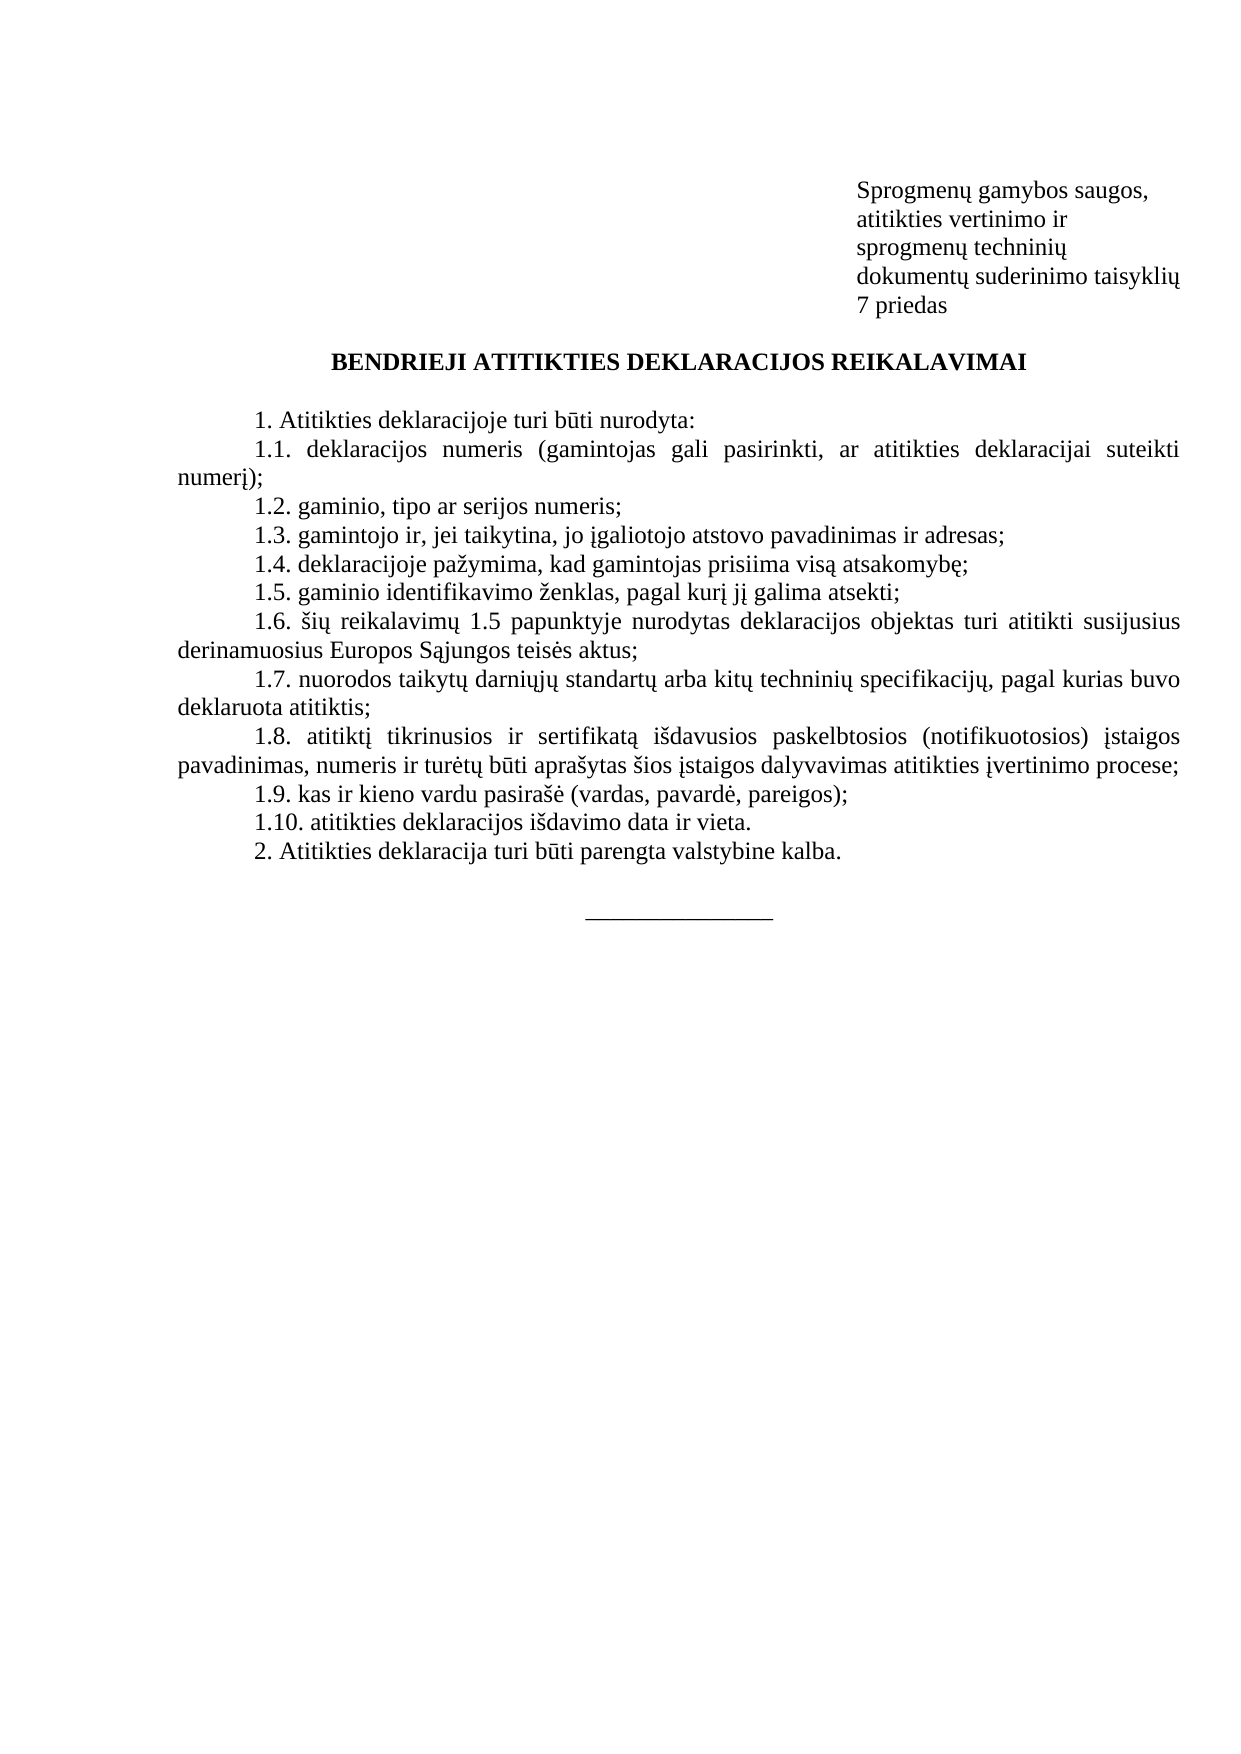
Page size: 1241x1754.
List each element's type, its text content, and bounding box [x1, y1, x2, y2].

text 1.5. gaminio identifikavimo ženklas, pagal kurį jį galima atsekti; [254, 577, 1181, 606]
text 1.8. atitiktį tikrinusios ir sertifikatą išdavusios paskelbtosios (notifikuotosios) įstaigos pavadinimas, numeris ir turėtų būti aprašytas šios įstaigos dalyvavimas atitikties įvertinimo procese; [177, 721, 1181, 779]
text 1.2. gaminio, tipo ar serijos numeris; [254, 491, 1181, 520]
text 1.4. deklaracijoje pažymima, kad gamintojas prisiima visą atsakomybę; [254, 549, 1181, 577]
text Sprogmenų gamybos saugos, atitikties vertinimo ir sprogmenų techninių dokumentų suderinimo taisyklių [856, 175, 1181, 290]
text 1.1. deklaracijos numeris (gamintojas gali pasirinkti, ar atitikties deklaracijai suteikti numerį); [177, 434, 1181, 491]
text 2. Atitikties deklaracija turi būti parengta valstybine kalba. [254, 836, 1181, 865]
text 1.10. atitikties deklaracijos išdavimo data ir vieta. [177, 807, 1181, 836]
text _______________ [177, 894, 1181, 922]
text BENDRIEJI ATITIKTIES DEKLARACIJOS REIKALAVIMAI [177, 347, 1181, 376]
text 1. Atitikties deklaracijoje turi būti nurodyta: [254, 405, 1181, 434]
text 7 priedas [856, 290, 1181, 319]
text 1.7. nuorodos taikytų darniųjų standartų arba kitų techninių specifikacijų, pagal kurias buvo deklaruota atitiktis; [177, 664, 1181, 721]
text 1.3. gamintojo ir, jei taikytina, jo įgaliotojo atstovo pavadinimas ir adresas; [254, 520, 1181, 549]
text 1.6. šių reikalavimų 1.5 papunktyje nurodytas deklaracijos objektas turi atitikti susijusius derinamuosius Europos Sąjungos teisės aktus; [177, 606, 1181, 664]
text 1.9. kas ir kieno vardu pasirašė (vardas, pavardė, pareigos); [177, 779, 1181, 807]
